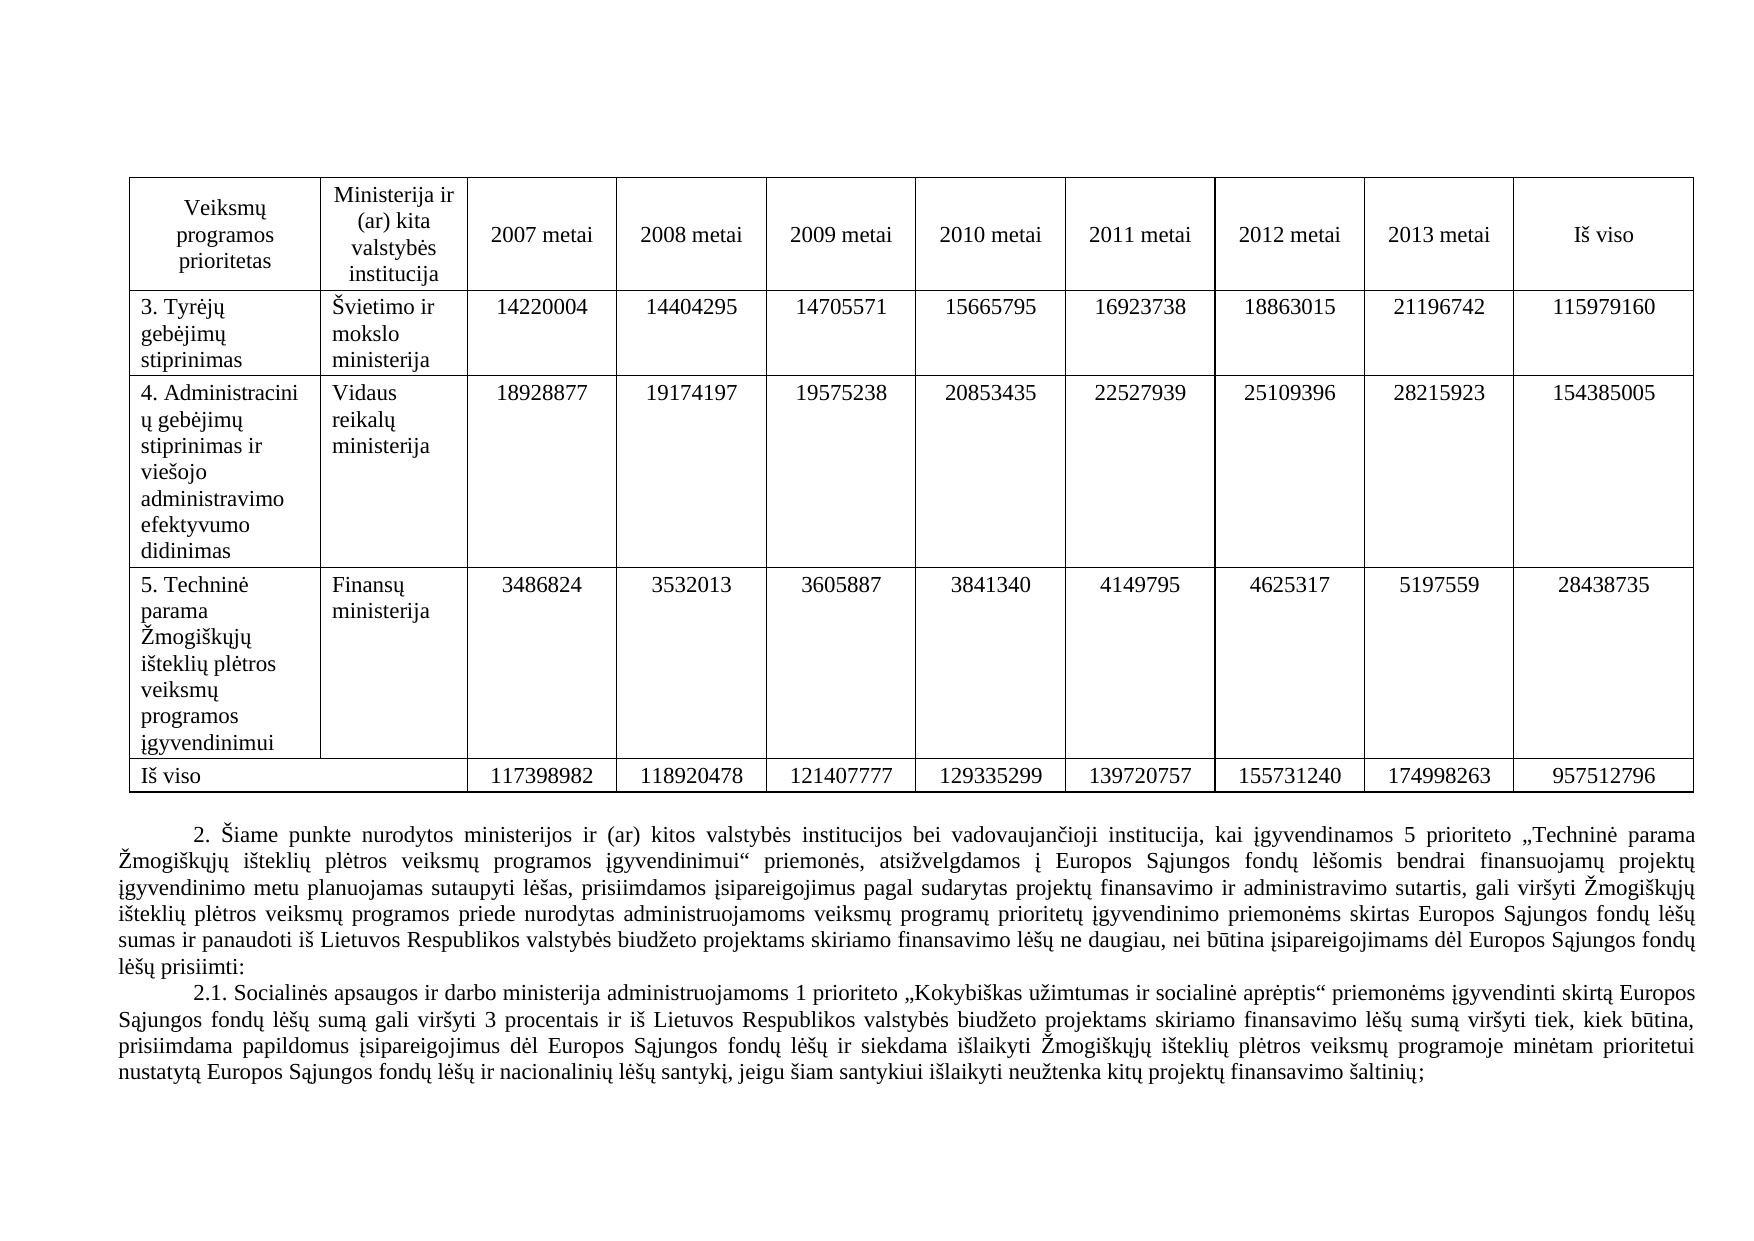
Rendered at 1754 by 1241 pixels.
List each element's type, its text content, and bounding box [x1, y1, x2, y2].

table_header 2011 metai [1066, 178, 1214, 289]
table_cell 18928877 [468, 376, 616, 567]
table_header 2010 metai [916, 178, 1065, 289]
table_cell 115979160 [1514, 291, 1693, 375]
table_cell 15665795 [916, 291, 1065, 375]
table_cell 154385005 [1514, 376, 1693, 567]
table_cell 5197559 [1365, 568, 1513, 758]
table_cell 5. Techninė parama Žmogiškųjų išteklių plėtros veiksmų programos įgyvendinimui [130, 568, 320, 758]
table_cell 129335299 [916, 759, 1065, 791]
table_cell 957512796 [1514, 759, 1693, 791]
table_header Iš viso [1514, 178, 1693, 289]
table_header Ministerija ir (ar) kita valstybės institucija [321, 178, 467, 289]
table_cell 14404295 [617, 291, 766, 375]
table_cell 155731240 [1216, 759, 1364, 791]
table_cell 3605887 [767, 568, 915, 758]
table_cell 28215923 [1365, 376, 1513, 567]
table_header 2009 metai [767, 178, 915, 289]
table_cell 19174197 [617, 376, 766, 567]
table_cell 3532013 [617, 568, 766, 758]
table_cell 4. Administracinių gebėjimų stiprinimas ir viešojo administravimo efektyvumo didinimas [130, 376, 320, 567]
table_cell 19575238 [767, 376, 915, 567]
table_cell 118920478 [617, 759, 766, 791]
table_cell 14705571 [767, 291, 915, 375]
text 2.1. Socialinės apsaugos ir darbo ministerija administruojamoms 1 prioriteto „Kokybiškas užimtumas ir socialinė aprėptis“ priemonėms įgyvendinti skirtą Europos Sąjungos fondų lėšų sumą gali viršyti 3 procentais ir iš Lietuvos Respublikos valstybės biudžeto projektams skiriamo finansavimo lėšų sumą viršyti tiek, kiek būtina, prisiimdama papildomus įsipareigojimus dėl Europos Sąjungos fondų lėšų ir siekdama išlaikyti Žmogiškųjų išteklių plėtros veiksmų programoje minėtam prioritetui nustatytą Europos Sąjungos fondų lėšų ir nacionalinių lėšų santykį, jeigu šiam santykiui išlaikyti neužtenka kitų projektų finansavimo šaltinių; [118, 979, 1698, 1085]
table_cell 174998263 [1365, 759, 1513, 791]
table_header 2007 metai [468, 178, 616, 289]
table_cell Finansų ministerija [321, 568, 467, 758]
table_cell Iš viso [130, 759, 467, 791]
table_cell 20853435 [916, 376, 1065, 567]
table_cell 22527939 [1066, 376, 1214, 567]
table_cell 25109396 [1216, 376, 1364, 567]
table_cell 139720757 [1066, 759, 1214, 791]
table_header Veiksmų programos prioritetas [130, 178, 320, 289]
table_cell 3486824 [468, 568, 616, 758]
table_cell 121407777 [767, 759, 915, 791]
table_cell 3841340 [916, 568, 1065, 758]
table_cell 21196742 [1365, 291, 1513, 375]
table_cell 16923738 [1066, 291, 1214, 375]
table_header 2008 metai [617, 178, 766, 289]
table_header 2013 metai [1365, 178, 1513, 289]
table_cell 18863015 [1216, 291, 1364, 375]
text 2. Šiame punkte nurodytos ministerijos ir (ar) kitos valstybės institucijos bei vadovaujančioji institucija, kai įgyvendinamos 5 prioriteto „Techninė parama Žmogiškųjų išteklių plėtros veiksmų programos įgyvendinimui“ priemonės, atsižvelgdamos į Europos Sąjungos fondų lėšomis bendrai finansuojamų projektų įgyvendinimo metu planuojamas sutaupyti lėšas, prisiimdamos įsipareigojimus pagal sudarytas projektų finansavimo ir administravimo sutartis, gali viršyti Žmogiškųjų išteklių plėtros veiksmų programos priede nurodytas administruojamoms veiksmų programų prioritetų įgyvendinimo priemonėms skirtas Europos Sąjungos fondų lėšų sumas ir panaudoti iš Lietuvos Respublikos valstybės biudžeto projektams skiriamo finansavimo lėšų ne daugiau, nei būtina įsipareigojimams dėl Europos Sąjungos fondų lėšų prisiimti: [118, 821, 1698, 979]
table_cell Vidaus reikalų ministerija [321, 376, 467, 567]
table_cell 3. Tyrėjų gebėjimų stiprinimas [130, 291, 320, 375]
table_cell 4625317 [1216, 568, 1364, 758]
table_cell Švietimo ir mokslo ministerija [321, 291, 467, 375]
table_cell 4149795 [1066, 568, 1214, 758]
table_cell 28438735 [1514, 568, 1693, 758]
table_header 2012 metai [1216, 178, 1364, 289]
table_cell 14220004 [468, 291, 616, 375]
table_cell 117398982 [468, 759, 616, 791]
